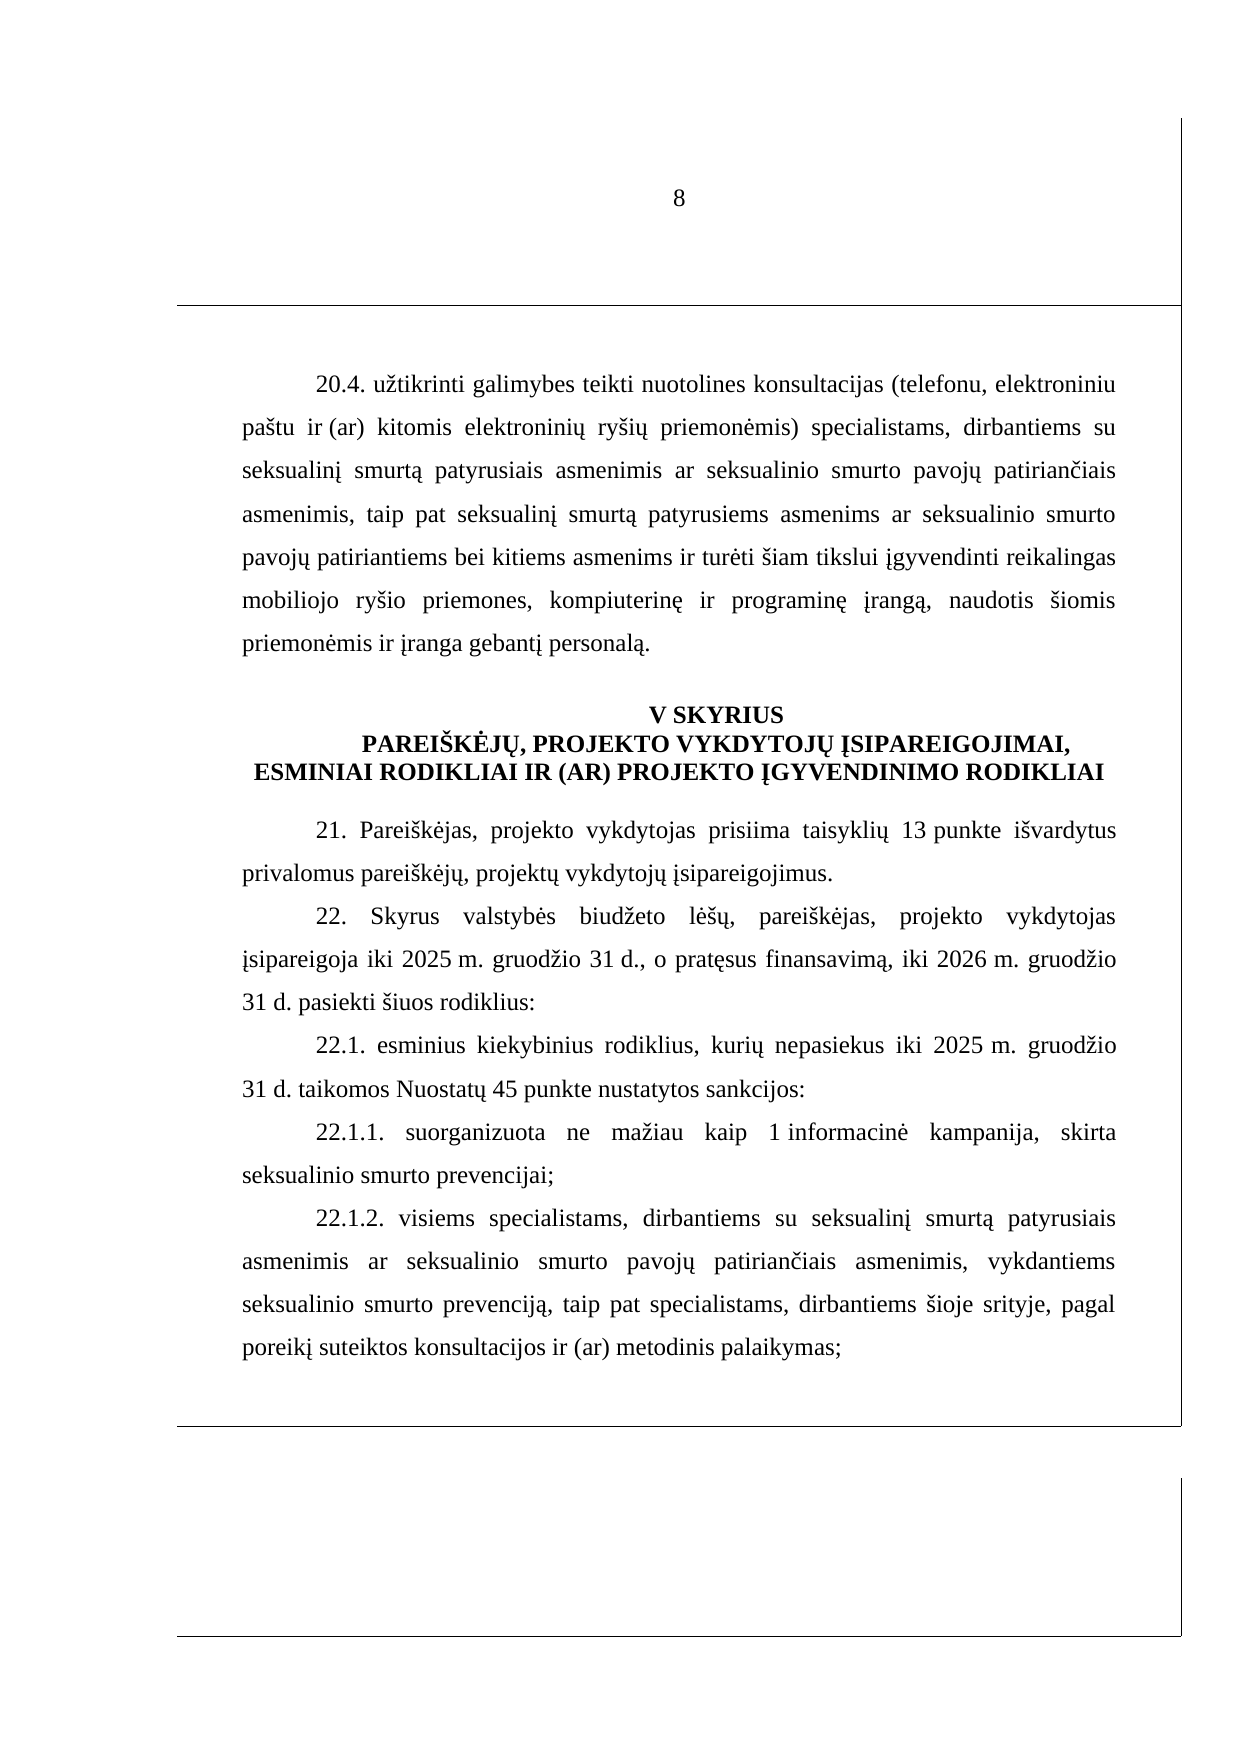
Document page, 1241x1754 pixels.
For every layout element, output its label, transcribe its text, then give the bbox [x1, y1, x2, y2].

text 21. Pareiškėjas, projekto vykdytojas prisiima taisyklių 13 punkte išvardytus privalomus pareiškėjų, projektų vykdytojų įsipareigojimus. [177, 815, 1181, 837]
text 22.1. esminius kiekybinius rodiklius, kurių nepasiekus iki 2025 m. gruodžio 31 d. taikomos Nuostatų 45 punkte nustatytos sankcijos: [177, 966, 1181, 1052]
text 20.4. užtikrinti galimybes teikti nuotolines konsultacijas (telefonu, elektroniniu paštu ir (ar) kitomis elektroninių ryšių priemonėmis) specialistams, dirbantiems su seksualinį smurtą patyrusiais asmenimis ar seksualinio smurto pavojų patiriančiais asmenimis, taip pat seksualinį smurtą patyrusiems asmenims ar seksualinio smurto pavojų patiriantiems bei kitiems asmenims ir turėti šiam tikslui įgyvendinti reikalingas mobiliojo ryšio priemones, kompiuterinę ir programinę įrangą, naudotis šiomis priemonėmis ir įranga gebantį personalą. [177, 305, 1181, 657]
text 22.1.2. visiems specialistams, dirbantiems su seksualinį smurtą patyrusiais asmenimis ar seksualinio smurto pavojų patiriančiais asmenimis, vykdantiems seksualinio smurto prevenciją, taip pat specialistams, dirbantiems šioje srityje, pagal poreikį suteiktos konsultacijos ir (ar) metodinis palaikymas; [177, 1138, 1181, 1426]
text 22. Skyrus valstybės biudžeto lėšų, pareiškėjas, projekto vykdytojas įsipareigoja iki 2025 m. gruodžio 31 d., o pratęsus finansavimą, iki 2026 m. gruodžio 31 d. pasiekti šiuos rodiklius: [177, 837, 1181, 966]
text PAREIŠKĖJŲ, PROJEKTO VYKDYTOJŲ ĮSIPAREIGOJIMAI, ESMINIAI RODIKLIAI IR (AR) PROJEKTO ĮGYVENDINIMO RODIKLIAI [177, 729, 1181, 786]
text V SKYRIUS [177, 700, 1181, 729]
text 22.1.1. suorganizuota ne mažiau kaip 1 informacinė kampanija, skirta seksualinio smurto prevencijai; [177, 1052, 1181, 1138]
